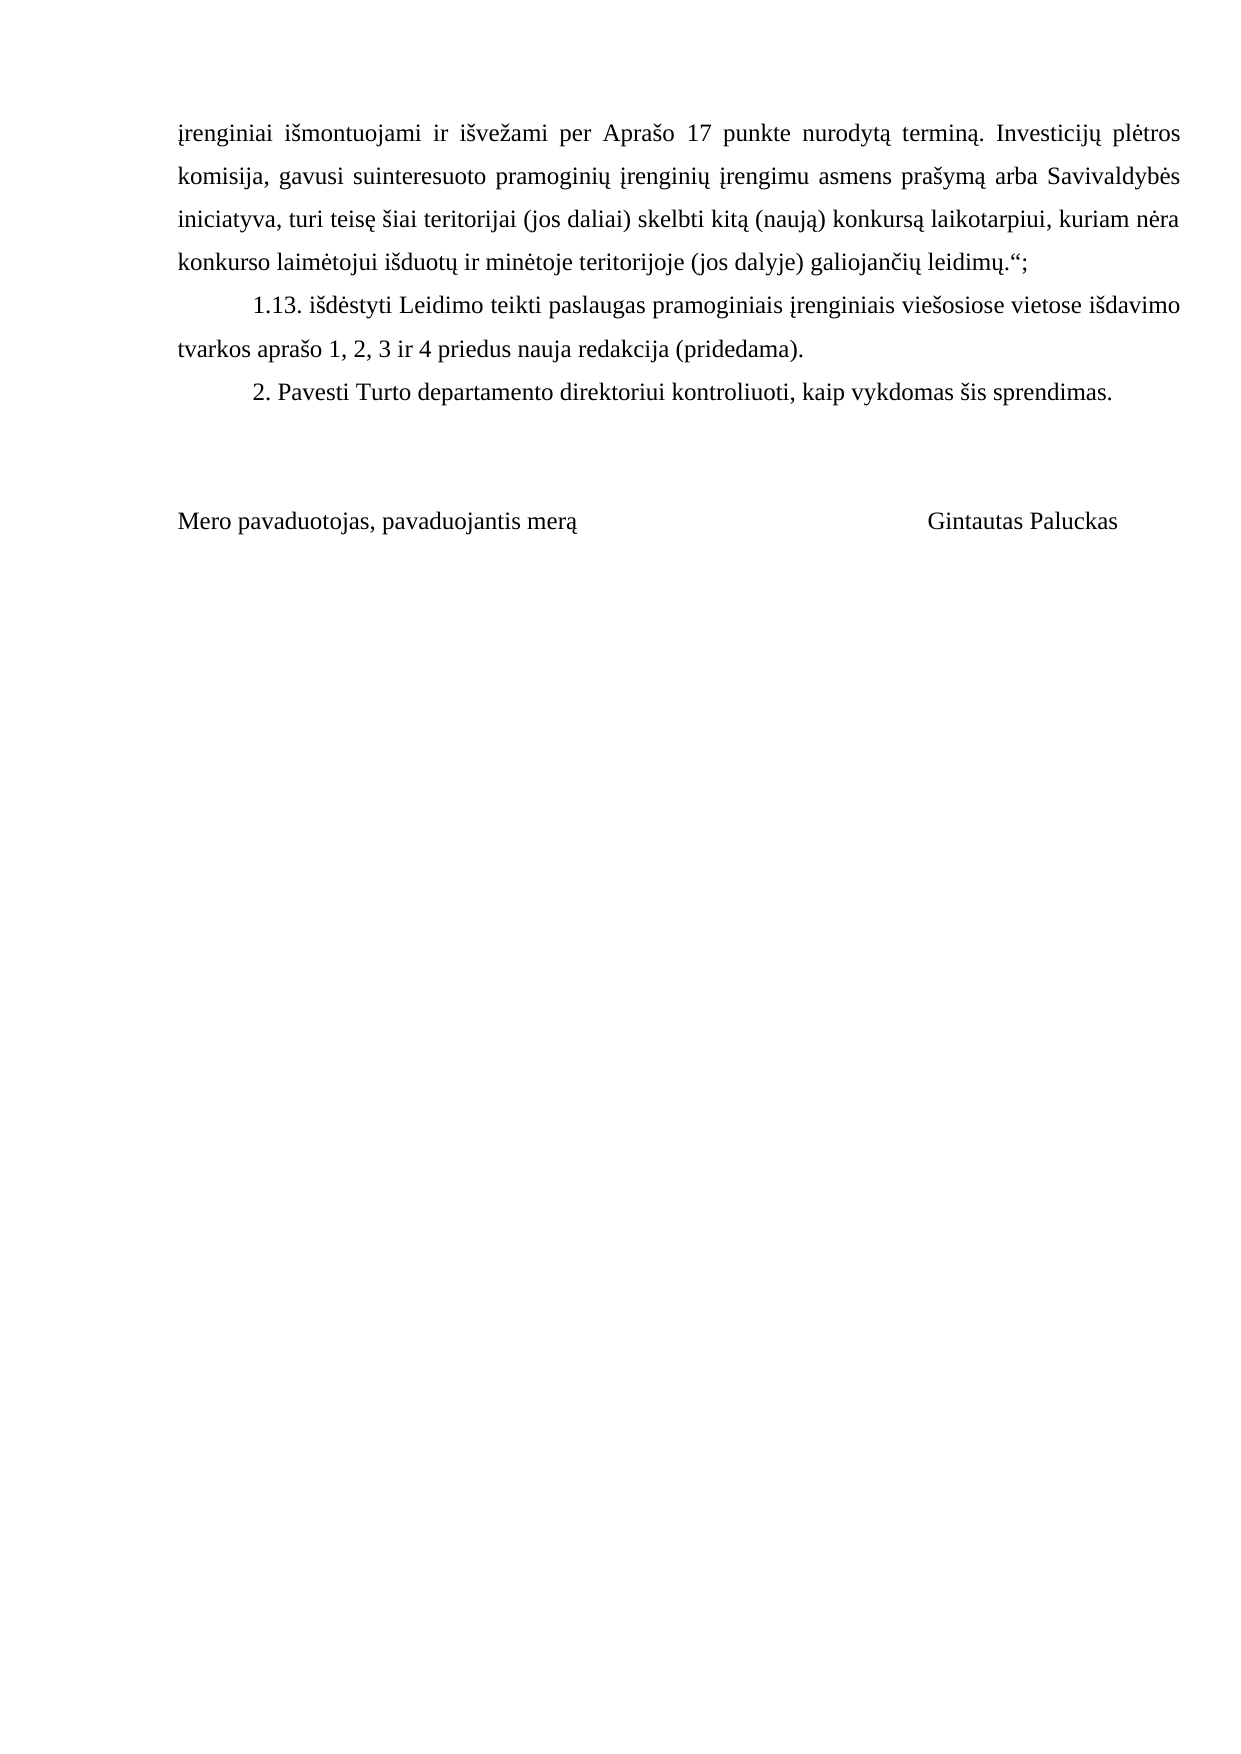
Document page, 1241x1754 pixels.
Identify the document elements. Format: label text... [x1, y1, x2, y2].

text 1.13. išdėstyti Leidimo teikti paslaugas pramoginiais įrenginiais viešosiose vietose išdavimo tvarkos aprašo 1, 2, 3 ir 4 priedus nauja redakcija (pridedama). [177, 291, 1181, 362]
text Mero pavaduotojas, pavaduojantis merą Gintautas Paluckas [177, 506, 1181, 535]
text 2. Pavesti Turto departamento direktoriui kontroliuoti, kaip vykdomas šis sprendimas. [177, 377, 1181, 406]
text įrenginiai išmontuojami ir išvežami per Aprašo 17 punkte nurodytą terminą. Investicijų plėtros komisija, gavusi suinteresuoto pramoginių įrenginių įrengimu asmens prašymą arba Savivaldybės iniciatyva, turi teisę šiai teritorijai (jos daliai) skelbti kitą (naują) konkursą laikotarpiui, kuriam nėra konkurso laimėtojui išduotų ir minėtoje teritorijoje (jos dalyje) galiojančių leidimų.“; [177, 118, 1181, 276]
